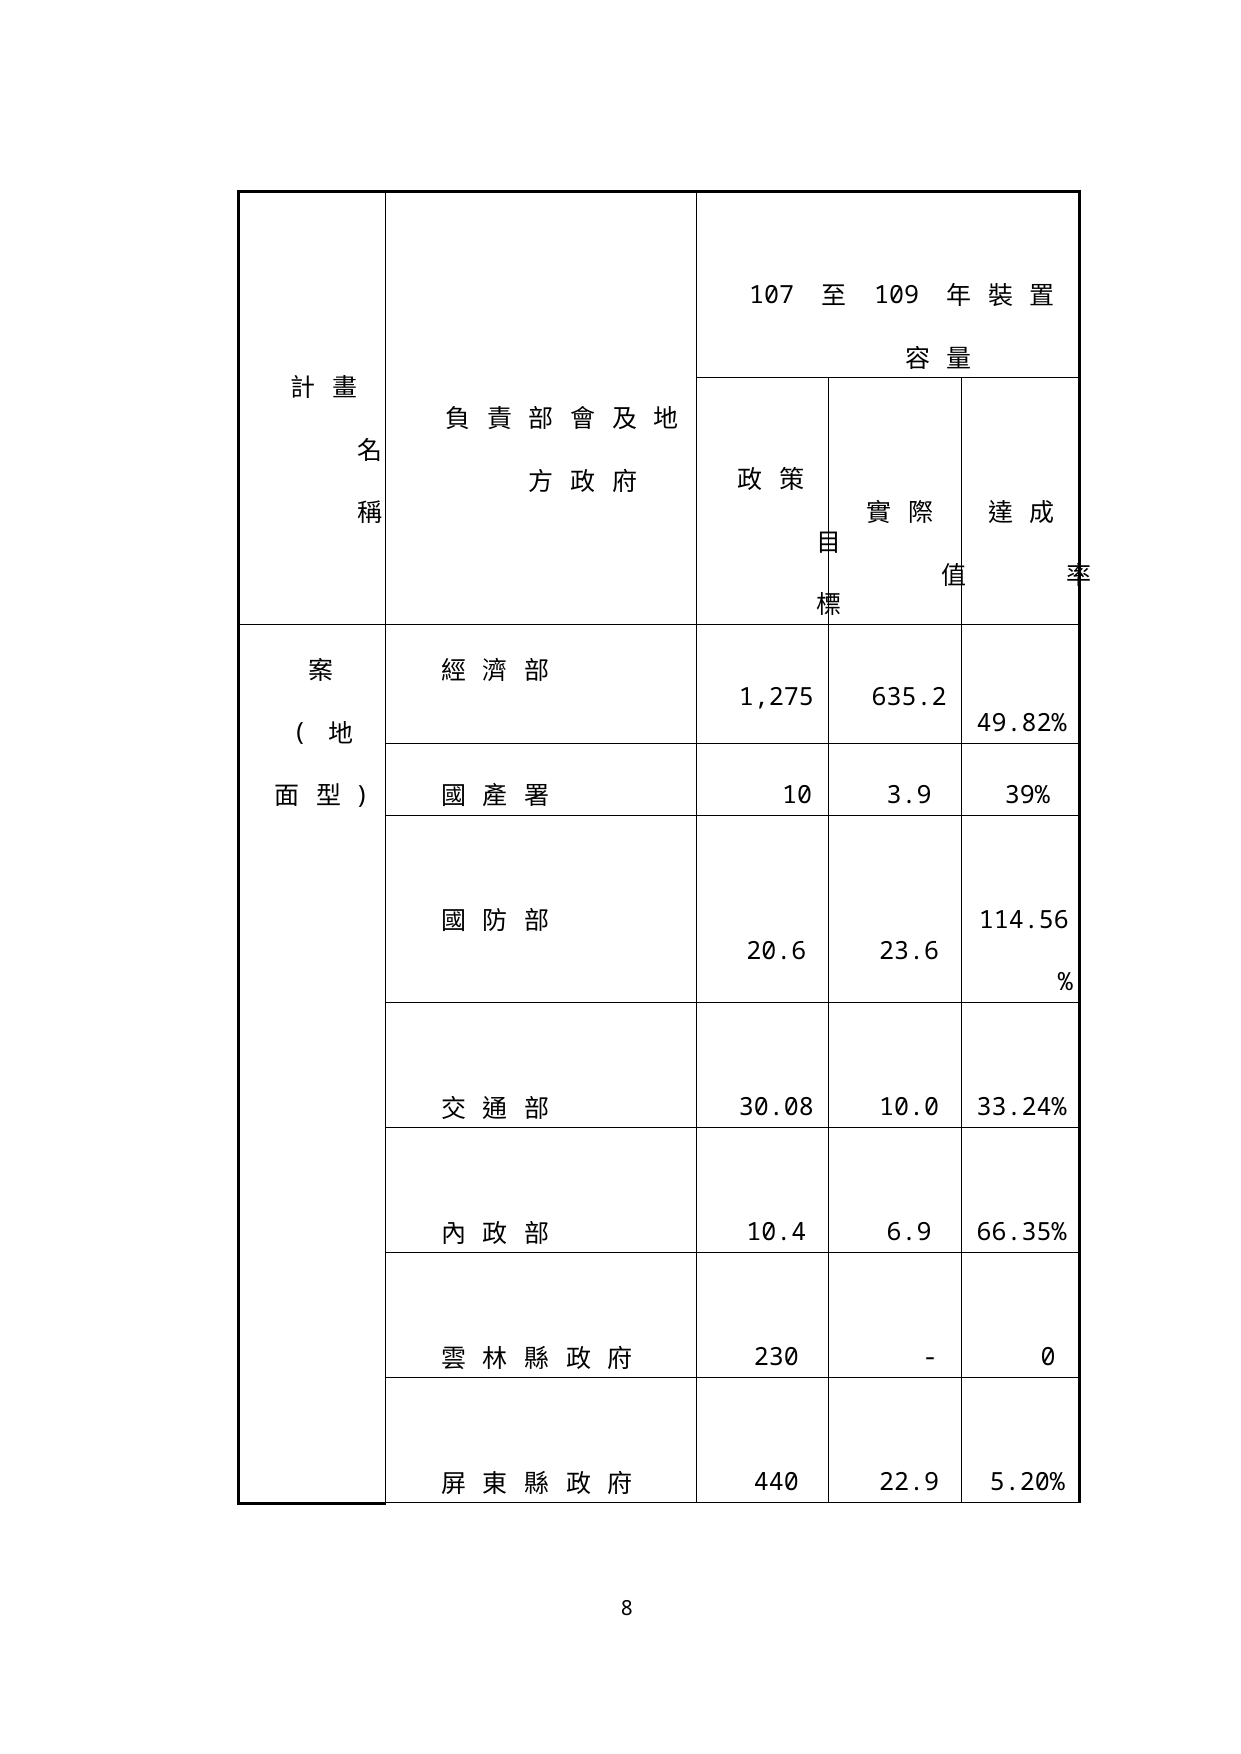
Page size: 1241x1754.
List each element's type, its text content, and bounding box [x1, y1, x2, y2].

table_cell 10.0 [829, 1003, 961, 1127]
table_cell 230 [697, 1253, 828, 1377]
table_cell 49.82% [962, 625, 1078, 743]
table_cell 案 (地面型) [240, 625, 385, 1502]
table_cell 0 [962, 1253, 1078, 1377]
table_cell 440 [697, 1378, 828, 1502]
table_cell 23.6 [829, 816, 961, 1002]
table_cell - [829, 1253, 961, 1377]
table_cell 雲林縣政府 [386, 1253, 696, 1377]
table_cell 33.24% [962, 1003, 1078, 1127]
table_cell 3.9 [829, 744, 961, 814]
table_cell 達成率 [962, 378, 1078, 624]
table_cell 屏東縣政府 [386, 1378, 696, 1502]
table_cell 內政部 [386, 1128, 696, 1252]
table_cell 39% [962, 744, 1078, 814]
table_cell 1,275 [697, 625, 828, 743]
table_cell 政策目標 [697, 378, 828, 624]
table_cell 經濟部 [386, 625, 696, 743]
table_cell 20.6 [697, 816, 828, 1002]
table_cell 66.35% [962, 1128, 1078, 1252]
table_cell 5.20% [962, 1378, 1078, 1502]
table_cell 22.9 [829, 1378, 961, 1502]
table_header 負責部會及地方政府 [386, 193, 696, 624]
table_header 計畫名稱 [240, 193, 385, 624]
table_cell 114.56% [962, 816, 1078, 1002]
table_cell 交通部 [386, 1003, 696, 1127]
table_cell 10 [697, 744, 828, 814]
table_cell 國產署 [386, 744, 696, 814]
table_cell 實際值 [829, 378, 961, 624]
table_cell 30.08 [697, 1003, 828, 1127]
table_cell 635.2 [829, 625, 961, 743]
table_cell 國防部 [386, 816, 696, 1002]
table_cell 6.9 [829, 1128, 961, 1252]
table_header 107至109年裝置容量 [697, 193, 1078, 377]
table_cell 10.4 [697, 1128, 828, 1252]
